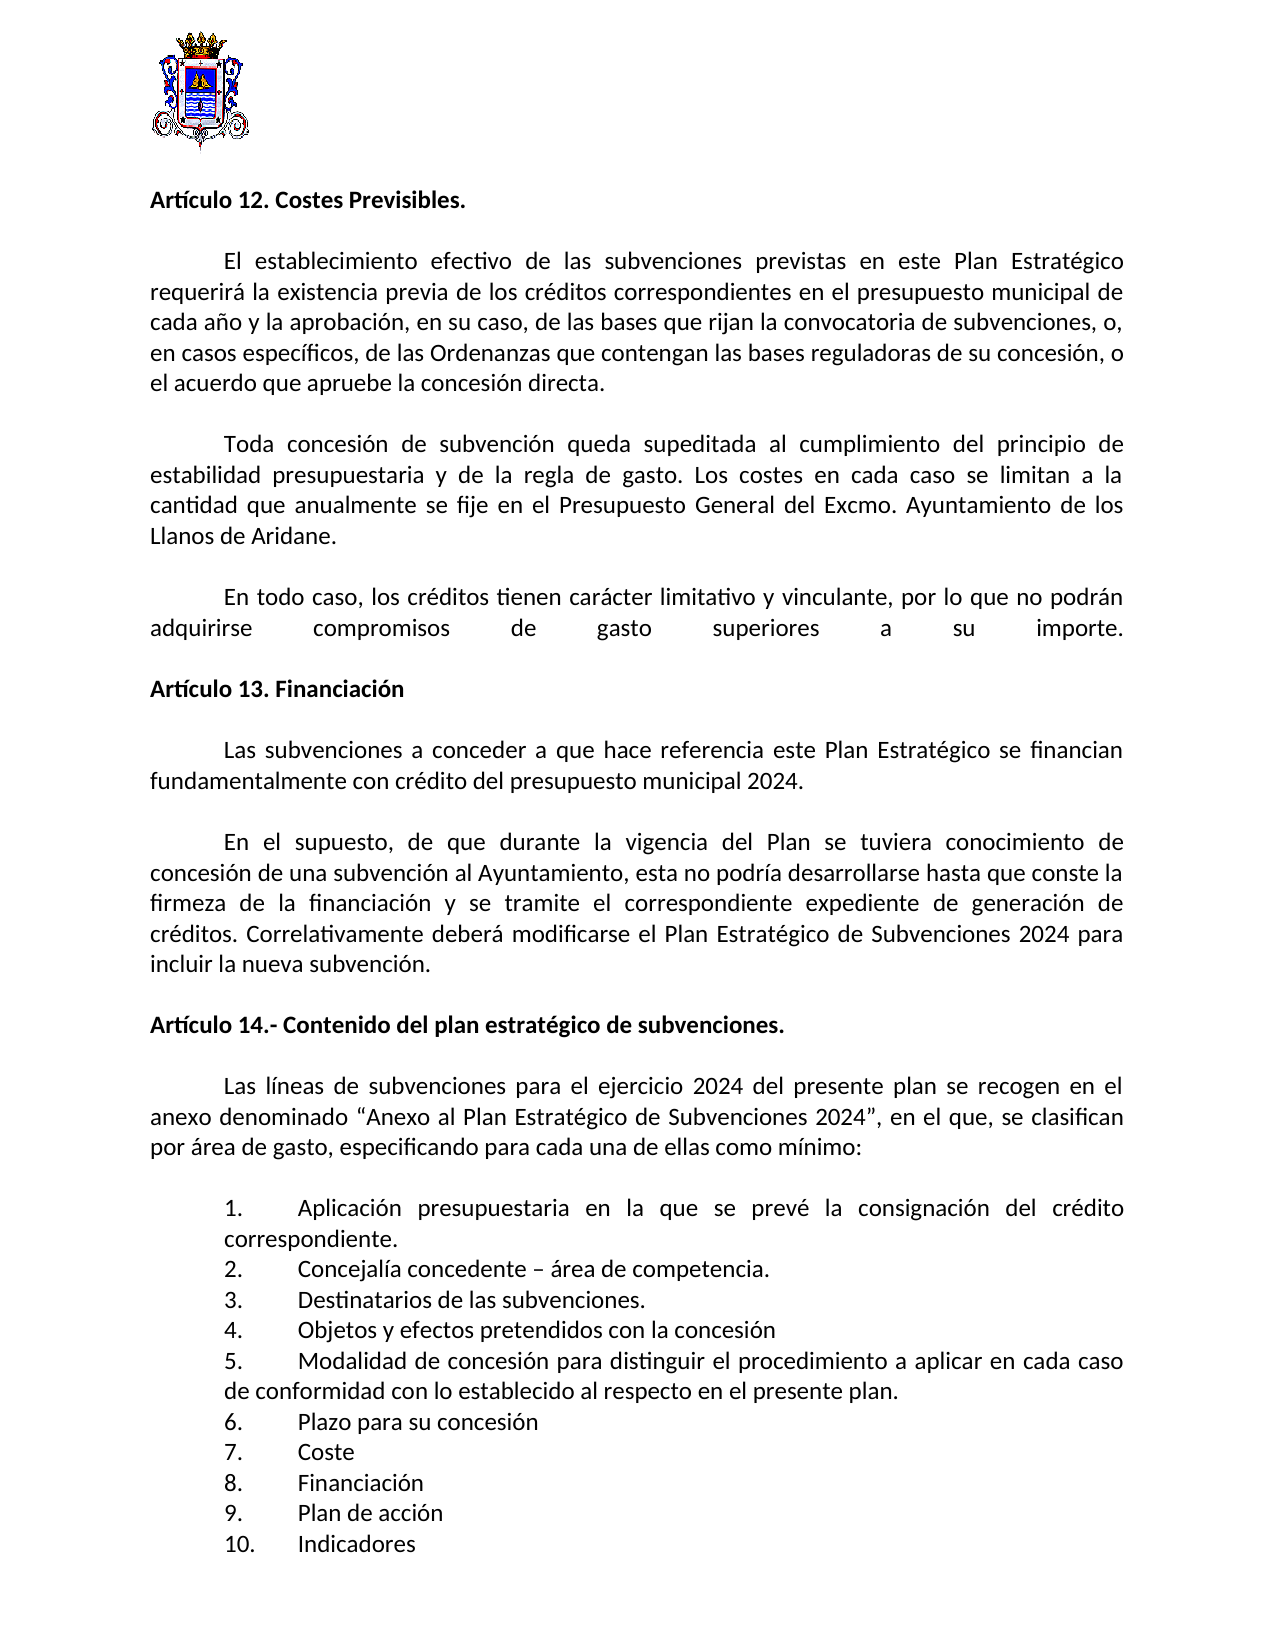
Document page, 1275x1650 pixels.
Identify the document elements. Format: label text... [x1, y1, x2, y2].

text Artículo 12. Costes Previsibles. [150, 184, 1125, 215]
text El establecimiento efectivo de las subvenciones previstas en este Plan Estratégico requerirá la existencia previa de los créditos correspondientes en el presupuesto municipal de cada año y la aprobación, en su caso, de las bases que rijan la convocatoria de subvenciones, o, en casos específicos, de las Ordenanzas que contengan las bases reguladoras de su concesión, o el acuerdo que apruebe la concesión directa. [150, 246, 1125, 398]
list Plazo para su concesión [224, 1406, 1125, 1437]
list Plan de acción [224, 1498, 1125, 1528]
list Financiación [224, 1467, 1125, 1498]
text Las líneas de subvenciones para el ejercicio 2024 del presente plan se recogen en el anexo denominado “Anexo al Plan Estratégico de Subvenciones 2024”, en el que, se clasifican por área de gasto, especificando para cada una de ellas como mínimo: [150, 1070, 1125, 1162]
text Artículo 14.- Contenido del plan estratégico de subvenciones. [150, 1009, 1125, 1040]
list Objetos y efectos pretendidos con la concesión [224, 1314, 1125, 1345]
list Coste [224, 1437, 1125, 1467]
text Toda concesión de subvención queda supeditada al cumplimiento del principio de estabilidad presupuestaria y de la regla de gasto. Los costes en cada caso se limitan a la cantidad que anualmente se fije en el Presupuesto General del Excmo. Ayuntamiento de los Llanos de Aridane. [150, 429, 1125, 551]
text Las subvenciones a conceder a que hace referencia este Plan Estratégico se financian fundamentalmente con crédito del presupuesto municipal 2024. [150, 734, 1125, 796]
text En todo caso, los créditos tienen carácter limitativo y vinculante, por lo que no podrán adquirirse compromisos de gasto superiores a su importe. [150, 581, 1125, 673]
text Artículo 13. Financiación [150, 673, 1125, 704]
list Modalidad de concesión para distinguir el procedimiento a aplicar en cada caso de conformidad con lo establecido al respecto en el presente plan. [224, 1345, 1125, 1406]
list Destinatarios de las subvenciones. [224, 1284, 1125, 1314]
list Aplicación presupuestaria en la que se prevé la consignación del crédito correspondiente. [224, 1192, 1125, 1253]
list Indicadores [224, 1528, 1125, 1559]
text En el supuesto, de que durante la vigencia del Plan se tuviera conocimiento de concesión de una subvención al Ayuntamiento, esta no podría desarrollarse hasta que conste la firmeza de la financiación y se tramite el correspondiente expediente de generación de créditos. Correlativamente deberá modificarse el Plan Estratégico de Subvenciones 2024 para incluir la nueva subvención. [150, 826, 1125, 979]
list Concejalía concedente – área de competencia. [224, 1253, 1125, 1284]
